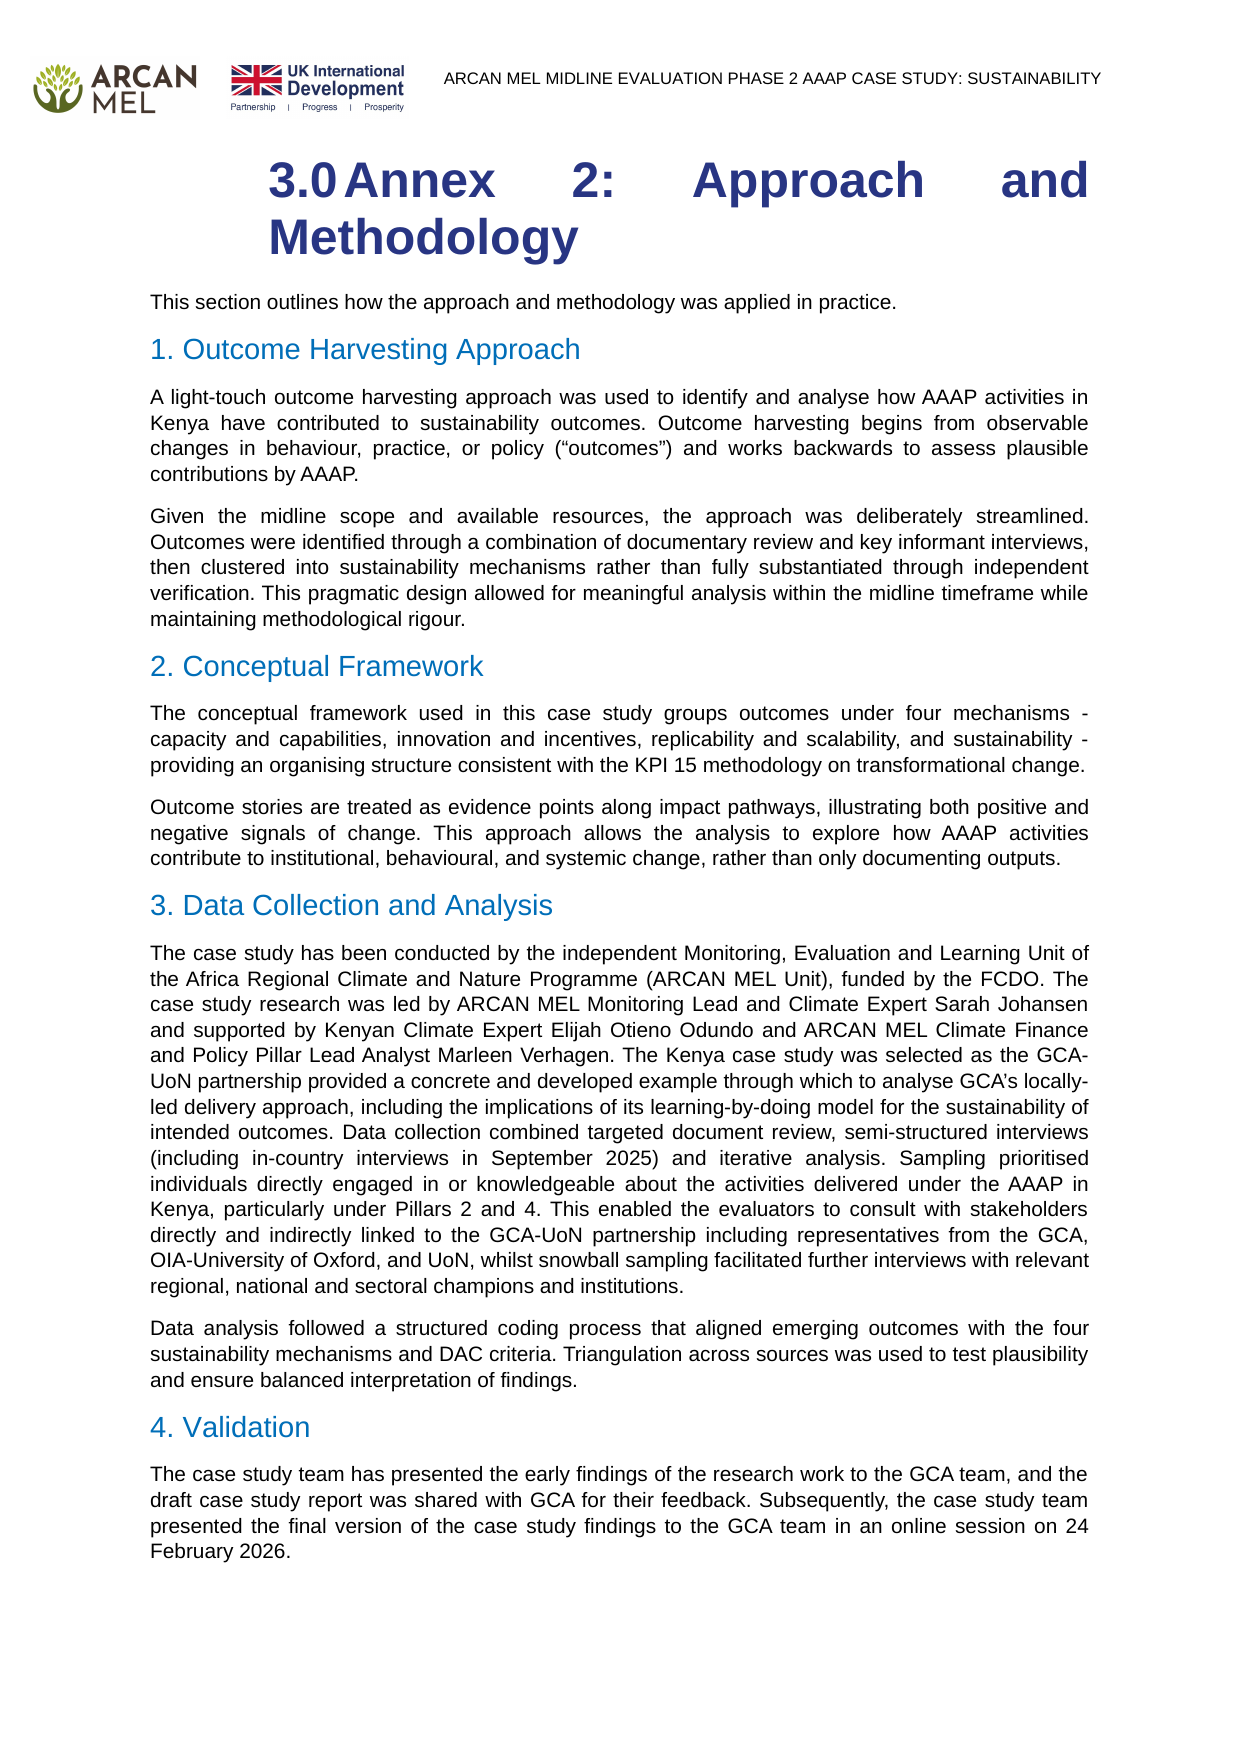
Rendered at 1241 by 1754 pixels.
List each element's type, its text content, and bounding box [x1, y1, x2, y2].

text 1. Outcome Harvesting Approach [150, 332, 1090, 366]
text A light-touch outcome harvesting approach was used to identify and analyse how AAAP activities in Kenya have contributed to sustainability outcomes. Outcome harvesting begins from observable changes in behaviour, practice, or policy (“outcomes”) and works backwards to assess plausible contributions by AAAP. [150, 385, 1090, 486]
text The case study team has presented the early findings of the research work to the GCA team, and the draft case study report was shared with GCA for their feedback. Subsequently, the case study team presented the final version of the case study findings to the GCA team in an online session on 24 February 2026. [150, 1462, 1090, 1563]
text The case study has been conducted by the independent Monitoring, Evaluation and Learning Unit of the Africa Regional Climate and Nature Programme (ARCAN MEL Unit), funded by the FCDO. The case study research was led by ARCAN MEL Monitoring Lead and Climate Expert Sarah Johansen and supported by Kenyan Climate Expert Elijah Otieno Odundo and ARCAN MEL Climate Finance and Policy Pillar Lead Analyst Marleen Verhagen. The Kenya case study was selected as the GCA-UoN partnership provided a concrete and developed example through which to analyse GCA’s locally-led delivery approach, including the implications of its learning-by-doing model for the sustainability of intended outcomes. Data collection combined targeted document review, semi-structured interviews (including in-country interviews in September 2025) and iterative analysis. Sampling prioritised individuals directly engaged in or knowledgeable about the activities delivered under the AAAP in Kenya, particularly under Pillars 2 and 4. This enabled the evaluators to consult with stakeholders directly and indirectly linked to the GCA-UoN partnership including representatives from the GCA, OIA-University of Oxford, and UoN, whilst snowball sampling facilitated further interviews with relevant regional, national and sectoral champions and institutions. [150, 941, 1090, 1298]
text 2. Conceptual Framework [150, 649, 1090, 682]
subtitle Annex 2: Approach and Methodology [268, 150, 1090, 265]
text Given the midline scope and available resources, the approach was deliberately streamlined. Outcomes were identified through a combination of documentary review and key informant interviews, then clustered into sustainability mechanisms rather than fully substantiated through independent verification. This pragmatic design allowed for meaningful analysis within the midline timeframe while maintaining methodological rigour. [150, 504, 1090, 630]
text 3. Data Collection and Analysis [150, 888, 1090, 922]
text 4. Validation [150, 1410, 1090, 1443]
text Outcome stories are treated as evidence points along impact pathways, illustrating both positive and negative signals of change. This approach allows the analysis to explore how AAAP activities contribute to institutional, behavioural, and systemic change, rather than only documenting outputs. [150, 795, 1090, 870]
text Data analysis followed a structured coding process that aligned emerging outcomes with the four sustainability mechanisms and DAC criteria. Triangulation across sources was used to test plausibility and ensure balanced interpretation of findings. [150, 1316, 1090, 1391]
text This section outlines how the approach and methodology was applied in practice. [150, 290, 1090, 314]
text The conceptual framework used in this case study groups outcomes under four mechanisms - capacity and capabilities, innovation and incentives, replicability and scalability, and sustainability - providing an organising structure consistent with the KPI 15 methodology on transformational change. [150, 701, 1090, 776]
